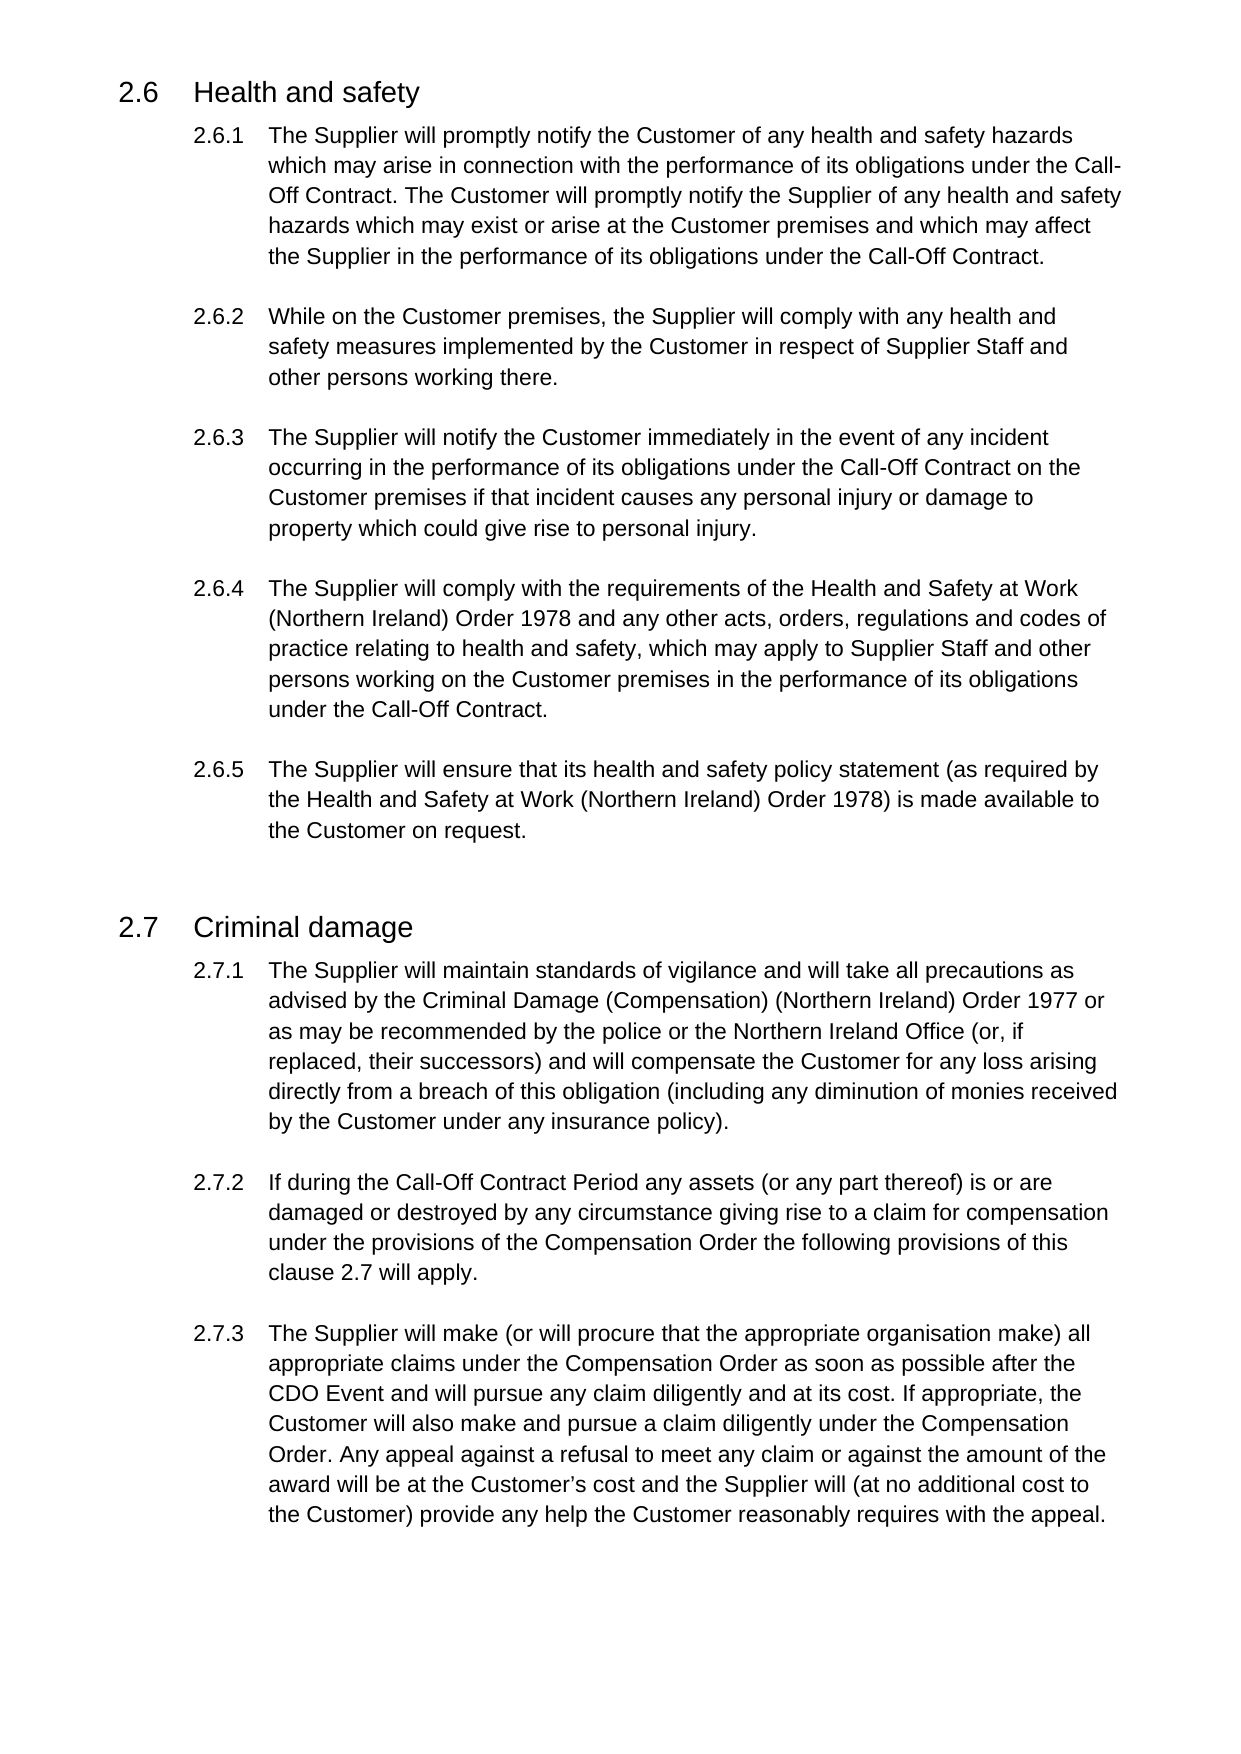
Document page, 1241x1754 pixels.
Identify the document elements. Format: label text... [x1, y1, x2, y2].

subtitle 2.6 Health and safety [118, 75, 1122, 108]
text 2.6.4 The Supplier will comply with the requirements of the Health and Safety at Work (Northern Ireland) Order 1978 and any other acts, orders, regulations and codes of practice relating to health and safety, which may apply to Supplier Staff and other persons working on the Customer premises in the performance of its obligations under the Call-Off Contract. [193, 575, 1122, 722]
text 2.6.5 The Supplier will ensure that its health and safety policy statement (as required by the Health and Safety at Work (Northern Ireland) Order 1978) is made available to the Customer on request. [193, 756, 1122, 843]
text 2.6.1 The Supplier will promptly notify the Customer of any health and safety hazards which may arise in connection with the performance of its obligations under the Call-Off Contract. The Customer will promptly notify the Supplier of any health and safety hazards which may exist or arise at the Customer premises and which may affect the Supplier in the performance of its obligations under the Call-Off Contract. [193, 122, 1122, 269]
text 2.7.2 If during the Call-Off Contract Period any assets (or any part thereof) is or are damaged or destroyed by any circumstance giving rise to a claim for compensation under the provisions of the Compensation Order the following provisions of this clause 2.7 will apply. [193, 1169, 1122, 1286]
text 2.7.1 The Supplier will maintain standards of vigilance and will take all precautions as advised by the Criminal Damage (Compensation) (Northern Ireland) Order 1977 or as may be recommended by the police or the Northern Ireland Office (or, if replaced, their successors) and will compensate the Customer for any loss arising directly from a breach of this obligation (including any diminution of monies received by the Customer under any insurance policy). [193, 957, 1122, 1135]
subtitle 2.7 Criminal damage [118, 910, 1122, 944]
text 2.6.3 The Supplier will notify the Customer immediately in the event of any incident occurring in the performance of its obligations under the Call-Off Contract on the Customer premises if that incident causes any personal injury or damage to property which could give rise to personal injury. [193, 424, 1122, 541]
text 2.7.3 The Supplier will make (or will procure that the appropriate organisation make) all appropriate claims under the Compensation Order as soon as possible after the CDO Event and will pursue any claim diligently and at its cost. If appropriate, the Customer will also make and pursue a claim diligently under the Compensation Order. Any appeal against a refusal to meet any claim or against the amount of the award will be at the Customer’s cost and the Supplier will (at no additional cost to the Customer) provide any help the Customer reasonably requires with the appeal. [193, 1320, 1122, 1527]
text 2.6.2 While on the Customer premises, the Supplier will comply with any health and safety measures implemented by the Customer in respect of Supplier Staff and other persons working there. [193, 303, 1122, 390]
